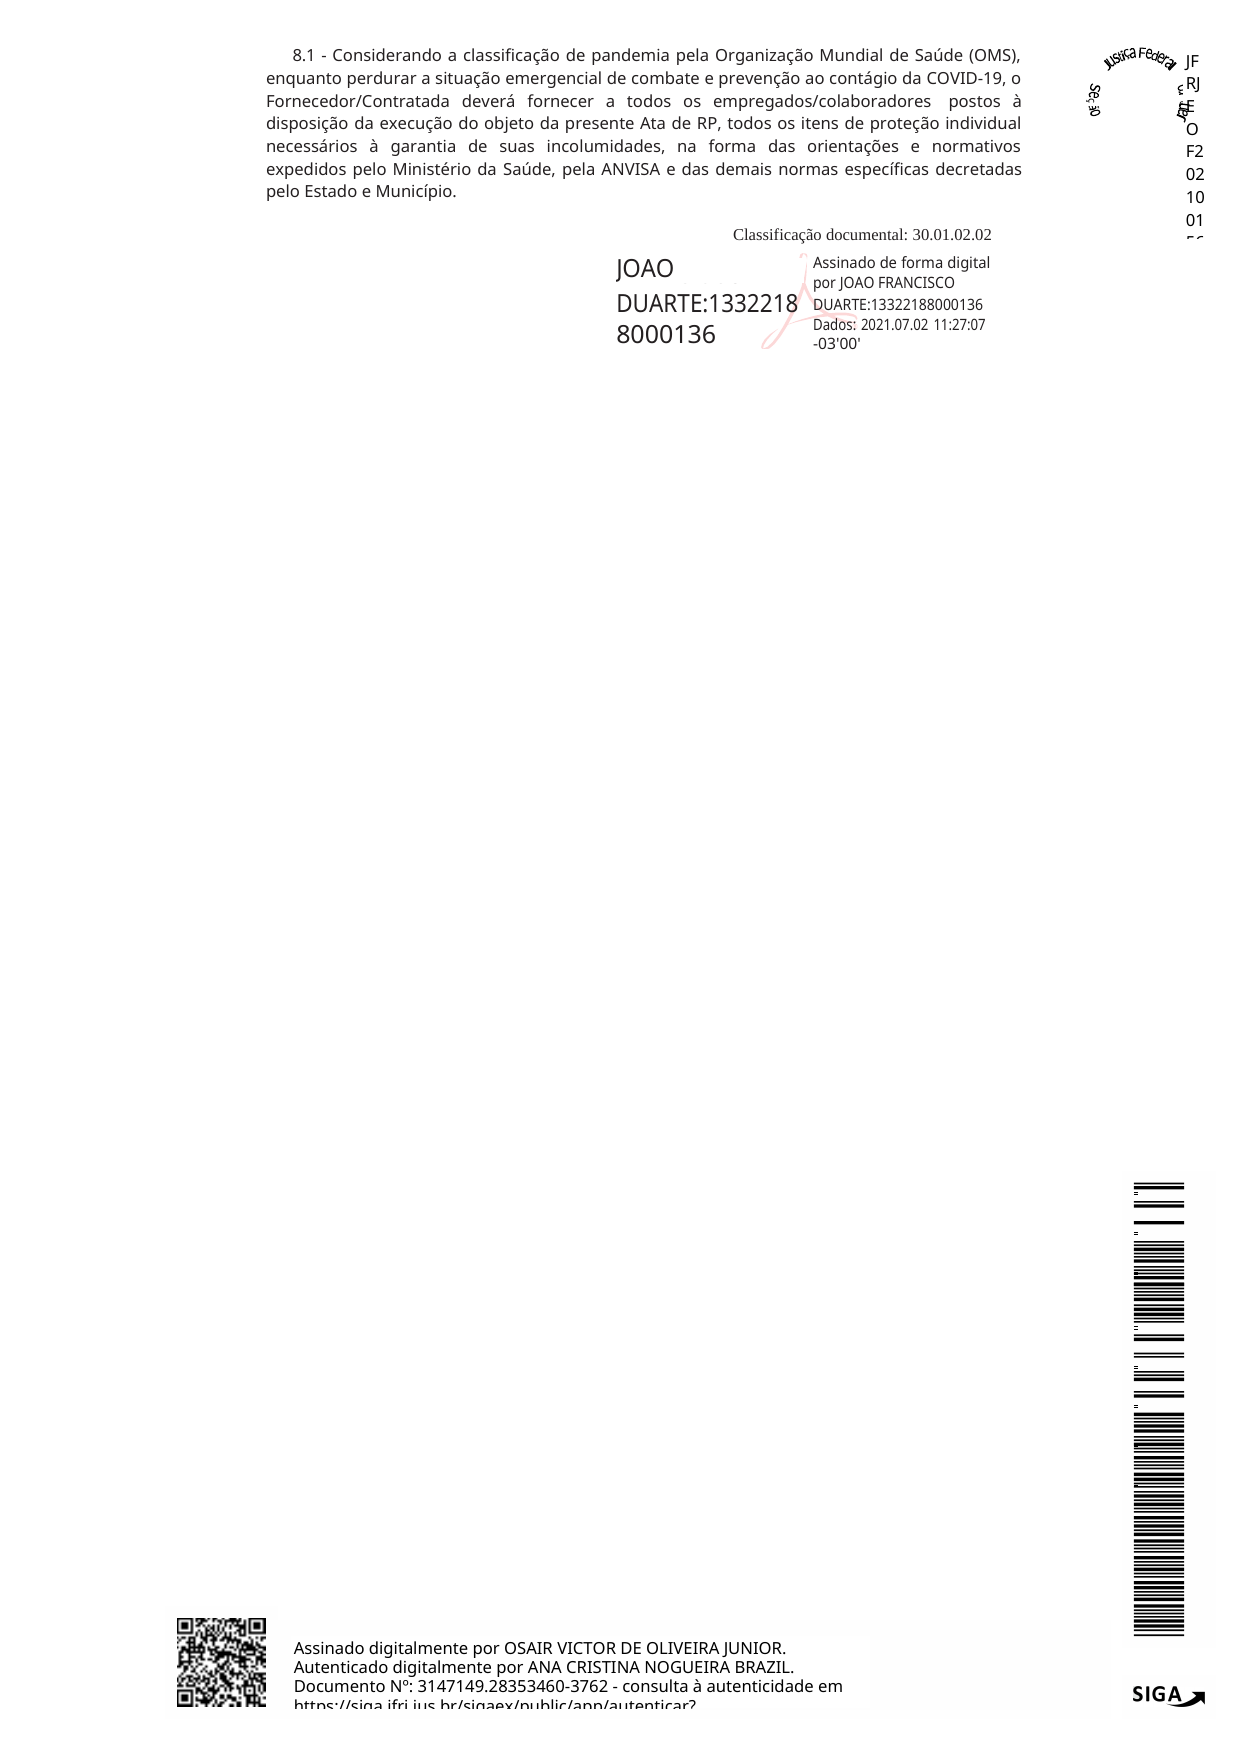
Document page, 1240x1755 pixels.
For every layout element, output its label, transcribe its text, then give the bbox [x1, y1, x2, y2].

subtitle DUARTE:1332218 [616, 293, 798, 317]
text -03'00' [813, 335, 1208, 353]
text Assinado de forma digital por JOAO FRANCISCO [813, 252, 993, 293]
text JOAO FRANCISCO [616, 258, 804, 283]
text 8000136 [616, 317, 799, 351]
text DUARTE:13322188000136 Dados: 2021.07.02 11:27:07 [813, 294, 1016, 335]
text Classificação documental: 30.01.02.02 [733, 225, 1208, 244]
text ç [1085, 98, 1099, 106]
list - Considerando a classificação de pandemia pela Organização Mundial de Saúde (OMS), enquanto perdurar a situação emergencial de combate e prevenção ao contágio da COVID-19, o Fornecedor/Contratada deverá fornecer a todos os empregados/colaboradores postos à disposição da execução do objeto da presente Ata de RP, todos os itens de proteção individual necessários à garantia de suas incolumidades, na forma das orientações e normativos expedidos pelo Ministério da Saúde, pela ANVISA e das demais normas específicas decretadas pelo Estado e Município. [237, 44, 1022, 203]
list JFRJEOF202100156V01 [1186, 49, 1206, 238]
